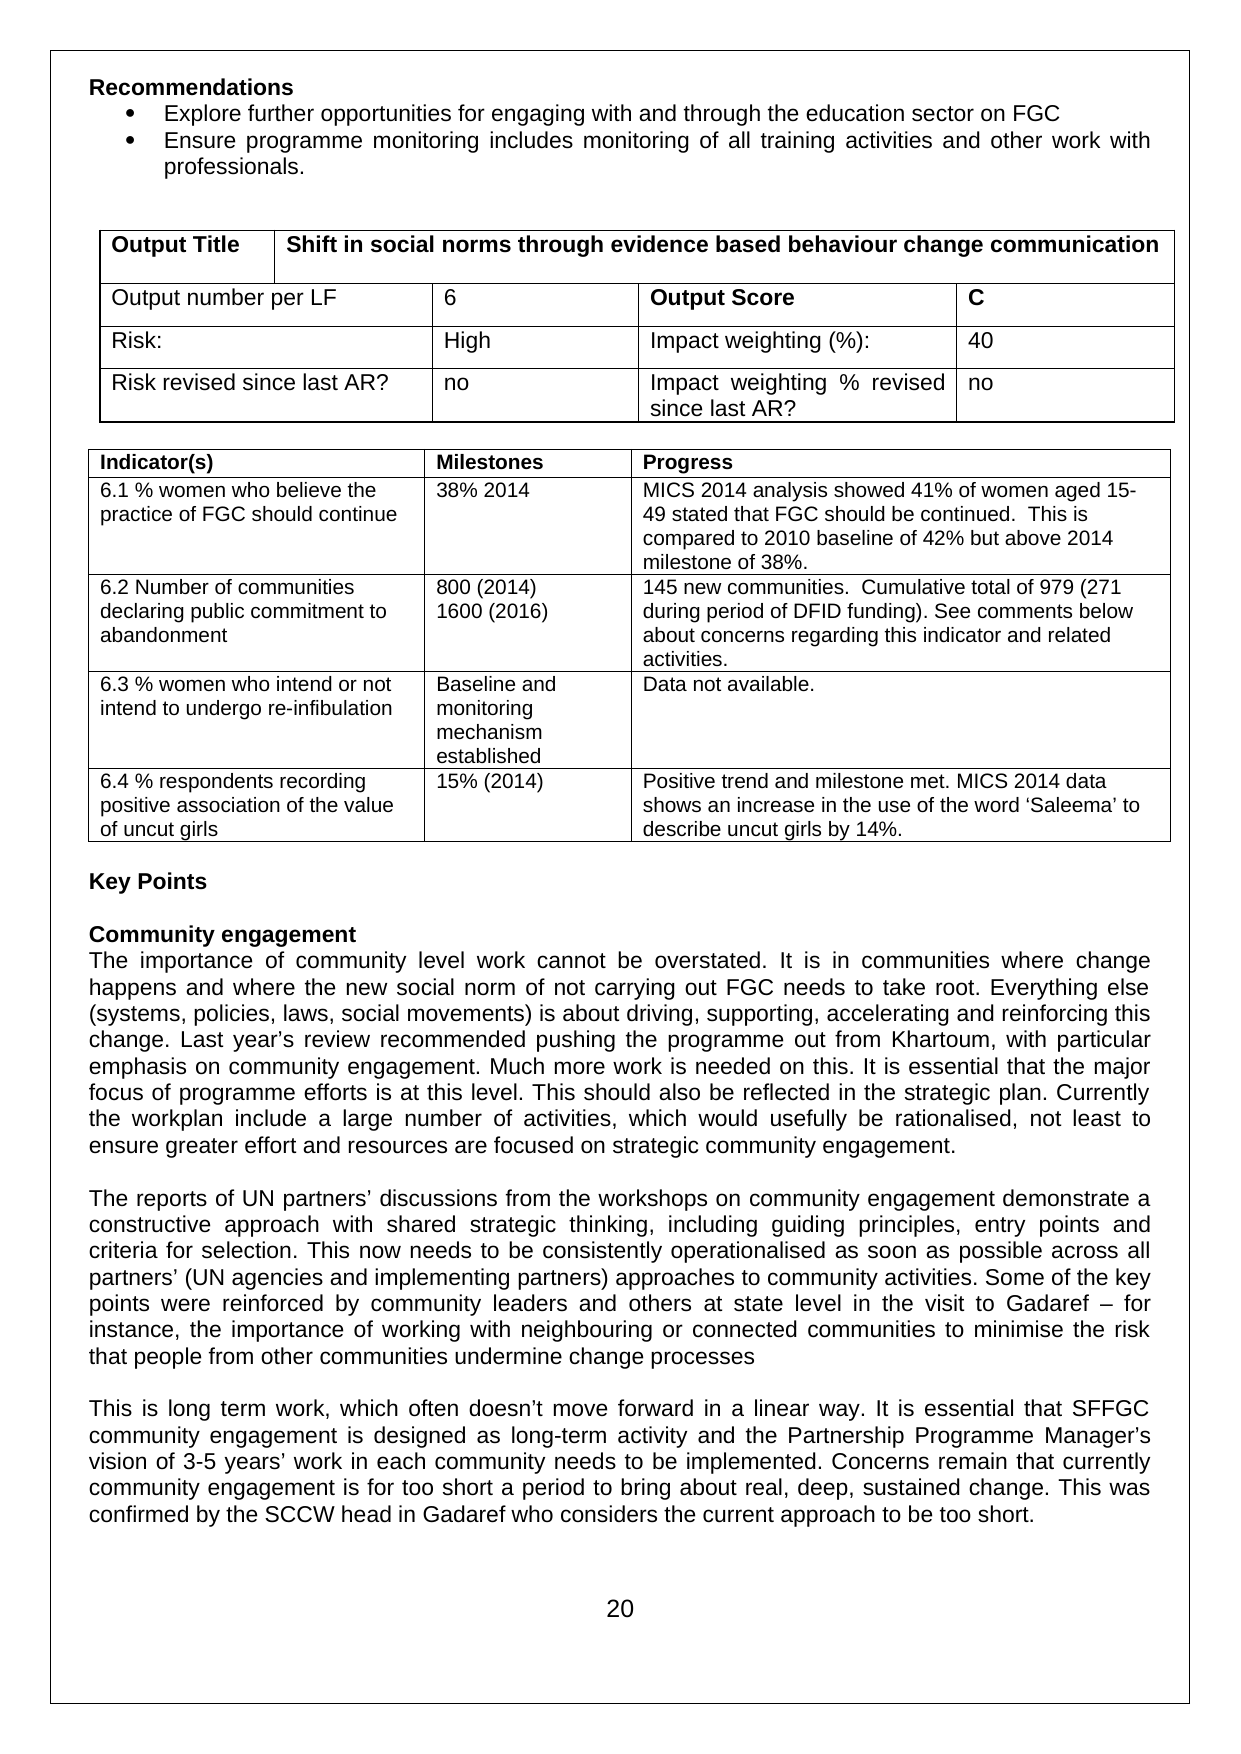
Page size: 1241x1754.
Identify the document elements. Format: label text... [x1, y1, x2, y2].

table_cell Data not available. [632, 672, 1170, 768]
table_cell 38% 2014 [425, 478, 631, 574]
table_cell 6.3 % women who intend or not intend to undergo re-infibulation [89, 672, 424, 768]
table_cell 6.1 % women who believe the practice of FGC should continue [89, 478, 424, 574]
table_header Output Title [101, 231, 274, 283]
table_cell 6.2 Number of communities declaring public commitment to abandonment [89, 575, 424, 671]
table_cell MICS 2014 analysis showed 41% of women aged 15-49 stated that FGC should be continued. This is compared to 2010 baseline of 42% but above 2014 milestone of 38%. [632, 478, 1170, 574]
table_cell no [433, 369, 638, 421]
table_cell 15% (2014) [425, 769, 631, 841]
list Ensure programme monitoring includes monitoring of all training activities and other work with professionals. [126, 127, 1152, 179]
table_cell Impact weighting (%): [639, 327, 956, 368]
table_cell Baseline and monitoring mechanism established [425, 672, 631, 768]
table_cell Risk revised since last AR? [101, 369, 432, 421]
table_cell 145 new communities. Cumulative total of 979 (271 during period of DFID funding). See comments below about concerns regarding this indicator and related activities. [632, 575, 1170, 671]
table_header Milestones [425, 450, 631, 477]
table_cell 800 (2014) 1600 (2016) [425, 575, 631, 671]
table_cell 6.4 % respondents recording positive association of the value of uncut girls [89, 769, 424, 841]
table_header Indicator(s) [89, 450, 424, 477]
table_cell Positive trend and milestone met. MICS 2014 data shows an increase in the use of the word ‘Saleema’ to describe uncut girls by 14%. [632, 769, 1170, 841]
table_cell 40 [957, 327, 1174, 368]
text Key Points [89, 868, 1152, 894]
table_cell Impact weighting % revised since last AR? [639, 369, 956, 421]
table_cell High [433, 327, 638, 368]
table_cell Risk: [101, 327, 432, 368]
table_cell C [957, 284, 1174, 326]
table_cell 6 [433, 284, 638, 326]
table_header Progress [632, 450, 1170, 477]
text Recommendations [89, 74, 1152, 100]
text Community engagement [89, 921, 1152, 947]
table_cell Output Score [639, 284, 956, 326]
table_header Shift in social norms through evidence based behaviour change communication [275, 231, 1174, 283]
text The importance of community level work cannot be overstated. It is in communities where change happens and where the new social norm of not carrying out FGC needs to take root. Everything else (systems, policies, laws, social movements) is about driving, supporting, accelerating and reinforcing this change. Last year’s review recommended pushing the programme out from Khartoum, with particular emphasis on community engagement. Much more work is needed on this. It is essential that the major focus of programme efforts is at this level. This should also be reflected in the strategic plan. Currently the workplan include a large number of activities, which would usefully be rationalised, not least to ensure greater effort and resources are focused on strategic community engagement. [89, 947, 1152, 1158]
list Explore further opportunities for engaging with and through the education sector on FGC [126, 100, 1152, 127]
table_cell Output number per LF [101, 284, 432, 326]
text This is long term work, which often doesn’t move forward in a linear way. It is essential that SFFGC community engagement is designed as long-term activity and the Partnership Programme Manager’s vision of 3-5 years’ work in each community needs to be implemented. Concerns remain that currently community engagement is for too short a period to bring about real, deep, sustained change. This was confirmed by the SCCW head in Gadaref who considers the current approach to be too short. [89, 1395, 1152, 1527]
text The reports of UN partners’ discussions from the workshops on community engagement demonstrate a constructive approach with shared strategic thinking, including guiding principles, entry points and criteria for selection. This now needs to be consistently operationalised as soon as possible across all partners’ (UN agencies and implementing partners) approaches to community activities. Some of the key points were reinforced by community leaders and others at state level in the visit to Gadaref – for instance, the importance of working with neighbouring or connected communities to minimise the risk that people from other communities undermine change processes [89, 1184, 1152, 1369]
table_cell no [957, 369, 1174, 421]
